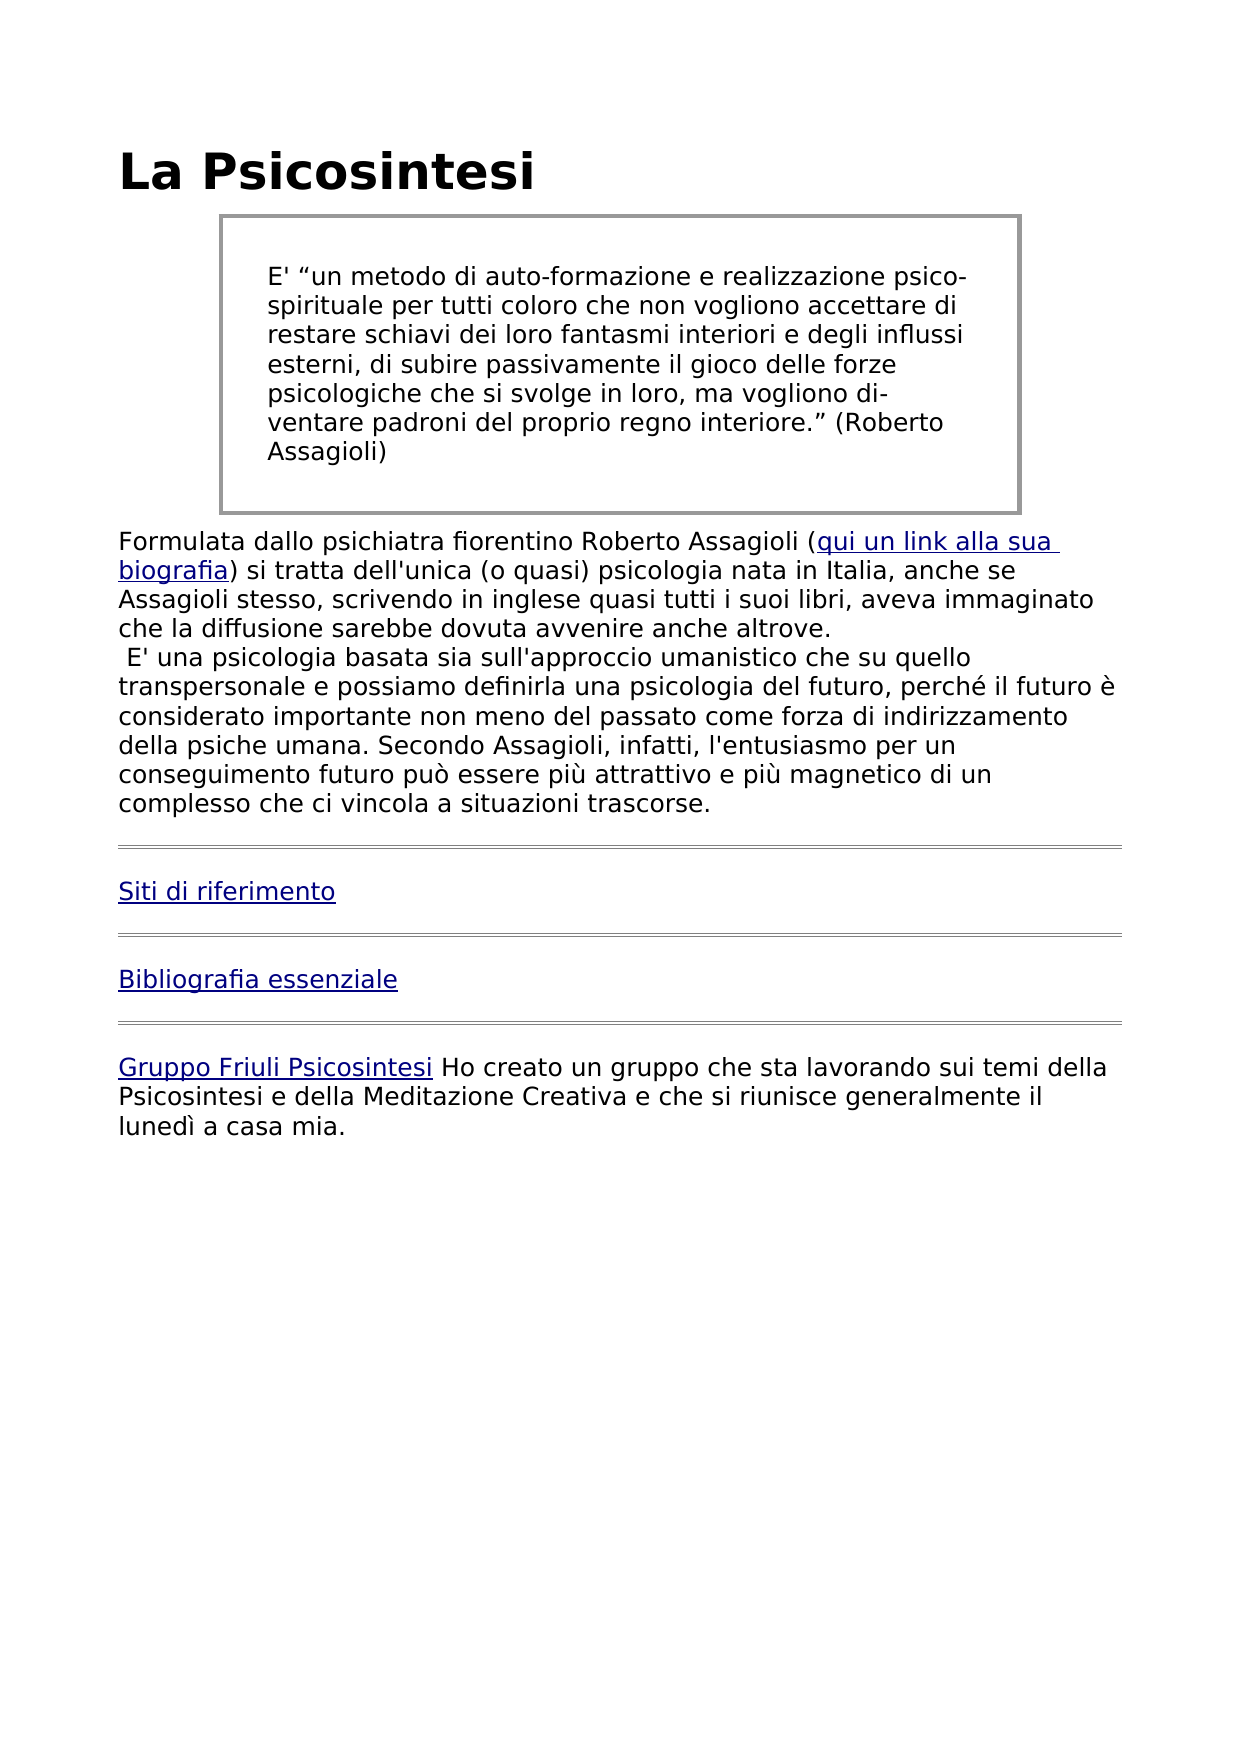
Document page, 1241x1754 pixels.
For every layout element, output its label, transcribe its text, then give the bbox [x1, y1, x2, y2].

text Siti di riferimento [118, 877, 1122, 906]
text Formulata dallo psichiatra fiorentino Roberto Assagioli (qui un link alla sua biografia) si tratta dell'unica (o quasi) psicologia nata in Italia, anche se Assagioli stesso, scrivendo in inglese quasi tutti i suoi libri, aveva immaginato che la diffusione sarebbe dovuta avvenire anche altrove. E' una psicologia basata sia sull'approccio umanistico che su quello transpersonale e possiamo definirla una psicologia del futuro, perché il futuro è considerato importante non meno del passato come forza di indirizzamento della psiche umana. Secondo Assagioli, infatti, l'entusiasmo per un conseguimento futuro può essere più attrattivo e più magnetico di un complesso che ci vincola a situazioni trascorse. [118, 214, 1122, 818]
table_header E' “un metodo di auto-formazio­ne e realizzazione psico-spiri­tuale per tutti coloro che non vogliono accettare di restare schiavi dei loro fantasmi inte­riori e degli influssi esterni, di subire passivamente il gioco delle forze psicolo­giche che si svolge in loro, ma vogliono di­ventare padroni del proprio re­gno interiore.” (Roberto Assagioli) [232, 227, 1009, 502]
text Bibliografia essenziale [118, 965, 1122, 994]
subtitle La Psicosintesi [118, 143, 1122, 201]
text Gruppo Friuli Psicosintesi Ho creato un gruppo che sta lavorando sui temi della Psicosintesi e della Meditazione Creativa e che si riunisce generalmente il lunedì a casa mia. [118, 1053, 1122, 1141]
